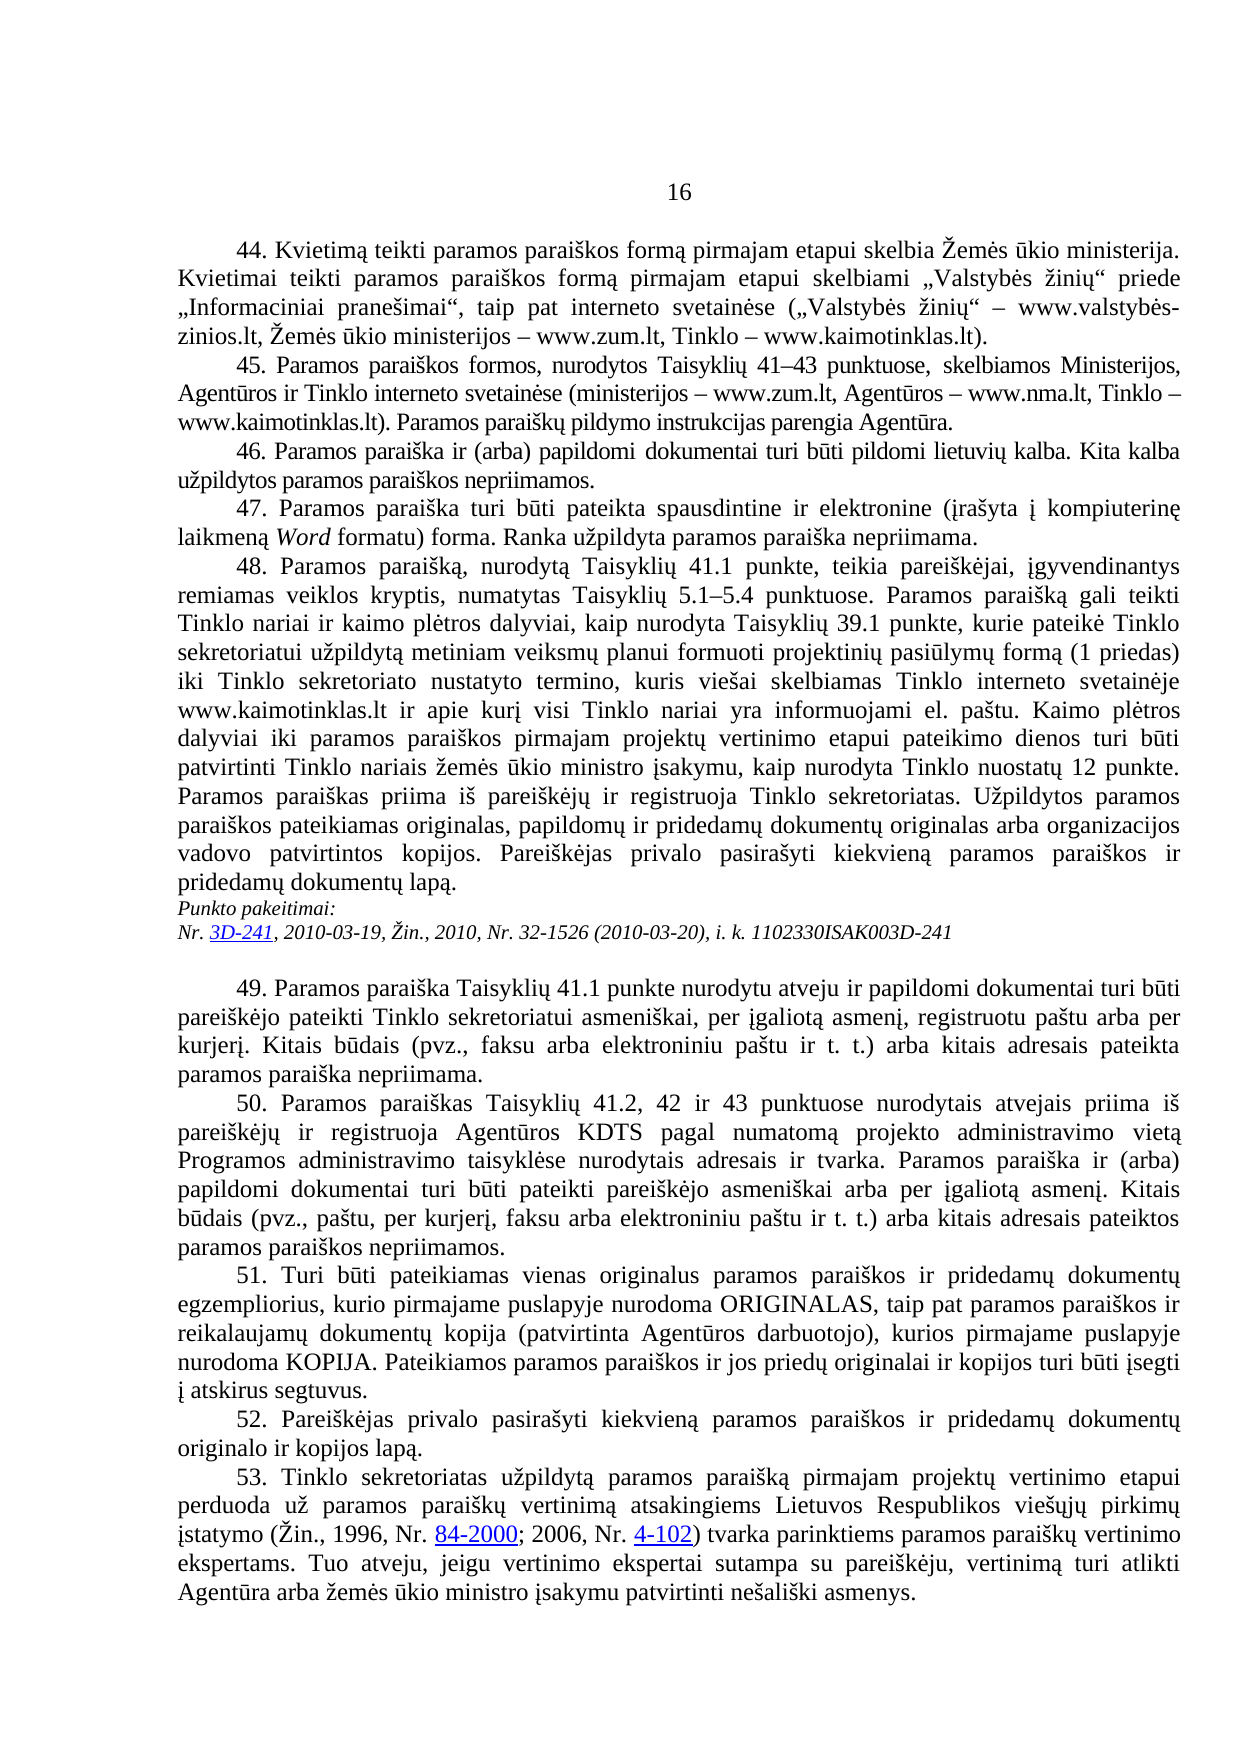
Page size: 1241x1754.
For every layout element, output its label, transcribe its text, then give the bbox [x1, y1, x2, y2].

text 52. Pareiškėjas privalo pasirašyti kiekvieną paramos paraiškos ir pridedamų dokumentų originalo ir kopijos lapą. [177, 1404, 1181, 1462]
text Punkto pakeitimai: [177, 896, 1181, 920]
text 50. Paramos paraiškas Taisyklių 41.2, 42 ir 43 punktuose nurodytais atvejais priima iš pareiškėjų ir registruoja Agentūros KDTS pagal numatomą projekto administravimo vietą Programos administravimo taisyklėse nurodytais adresais ir tvarka. Paramos paraiška ir (arba) papildomi dokumentai turi būti pateikti pareiškėjo asmeniškai arba per įgaliotą asmenį. Kitais būdais (pvz., paštu, per kurjerį, faksu arba elektroniniu paštu ir t. t.) arba kitais adresais pateiktos paramos paraiškos nepriimamos. [177, 1088, 1181, 1260]
text 46. Paramos paraiška ir (arba) papildomi dokumentai turi būti pildomi lietuvių kalba. Kita kalba užpildytos paramos paraiškos nepriimamos. [177, 436, 1181, 493]
text 47. Paramos paraiška turi būti pateikta spausdintine ir elektronine (įrašyta į kompiuterinę laikmeną Word formatu) forma. Ranka užpildyta paramos paraiška nepriimama. [177, 493, 1181, 551]
text 44. Kvietimą teikti paramos paraiškos formą pirmajam etapui skelbia Žemės ūkio ministerija. Kvietimai teikti paramos paraiškos formą pirmajam etapui skelbiami „Valstybės žinių“ priede „Informaciniai pranešimai“, taip pat interneto svetainėse („Valstybės žinių“ – www.valstybės-zinios.lt, Žemės ūkio ministerijos – www.zum.lt, Tinklo – www.kaimotinklas.lt). [177, 235, 1181, 350]
text 53. Tinklo sekretoriatas užpildytą paramos paraišką pirmajam projektų vertinimo etapui perduoda už paramos paraiškų vertinimą atsakingiems Lietuvos Respublikos viešųjų pirkimų įstatymo (Žin., 1996, Nr. 84-2000; 2006, Nr. 4-102) tvarka parinktiems paramos paraiškų vertinimo ekspertams. Tuo atveju, jeigu vertinimo ekspertai sutampa su pareiškėju, vertinimą turi atlikti Agentūra arba žemės ūkio ministro įsakymu patvirtinti nešališki asmenys. [177, 1462, 1181, 1605]
text 51. Turi būti pateikiamas vienas originalus paramos paraiškos ir pridedamų dokumentų egzempliorius, kurio pirmajame puslapyje nurodoma ORIGINALAS, taip pat paramos paraiškos ir reikalaujamų dokumentų kopija (patvirtinta Agentūros darbuotojo), kurios pirmajame puslapyje nurodoma KOPIJA. Pateikiamos paramos paraiškos ir jos priedų originalai ir kopijos turi būti įsegti į atskirus segtuvus. [177, 1260, 1181, 1404]
text 48. Paramos paraišką, nurodytą Taisyklių 41.1 punkte, teikia pareiškėjai, įgyvendinantys remiamas veiklos kryptis, numatytas Taisyklių 5.1–5.4 punktuose. Paramos paraišką gali teikti Tinklo nariai ir kaimo plėtros dalyviai, kaip nurodyta Taisyklių 39.1 punkte, kurie pateikė Tinklo sekretoriatui užpildytą metiniam veiksmų planui formuoti projektinių pasiūlymų formą (1 priedas) iki Tinklo sekretoriato nustatyto termino, kuris viešai skelbiamas Tinklo interneto svetainėje www.kaimotinklas.lt ir apie kurį visi Tinklo nariai yra informuojami el. paštu. Kaimo plėtros dalyviai iki paramos paraiškos pirmajam projektų vertinimo etapui pateikimo dienos turi būti patvirtinti Tinklo nariais žemės ūkio ministro įsakymu, kaip nurodyta Tinklo nuostatų 12 punkte. Paramos paraiškas priima iš pareiškėjų ir registruoja Tinklo sekretoriatas. Užpildytos paramos paraiškos pateikiamas originalas, papildomų ir pridedamų dokumentų originalas arba organizacijos vadovo patvirtintos kopijos. Pareiškėjas privalo pasirašyti kiekvieną paramos paraiškos ir pridedamų dokumentų lapą. [177, 551, 1181, 896]
text 49. Paramos paraiška Taisyklių 41.1 punkte nurodytu atveju ir papildomi dokumentai turi būti pareiškėjo pateikti Tinklo sekretoriatui asmeniškai, per įgaliotą asmenį, registruotu paštu arba per kurjerį. Kitais būdais (pvz., faksu arba elektroniniu paštu ir t. t.) arba kitais adresais pateikta paramos paraiška nepriimama. [177, 973, 1181, 1088]
text Nr. 3D-241, 2010-03-19, Žin., 2010, Nr. 32-1526 (2010-03-20), i. k. 1102330ISAK003D-241 [177, 920, 1181, 944]
text 45. Paramos paraiškos formos, nurodytos Taisyklių 41–43 punktuose, skelbiamos Ministerijos, Agentūros ir Tinklo interneto svetainėse (ministerijos – www.zum.lt, Agentūros – www.nma.lt, Tinklo – www.kaimotinklas.lt). Paramos paraiškų pildymo instrukcijas parengia Agentūra. [177, 350, 1181, 436]
